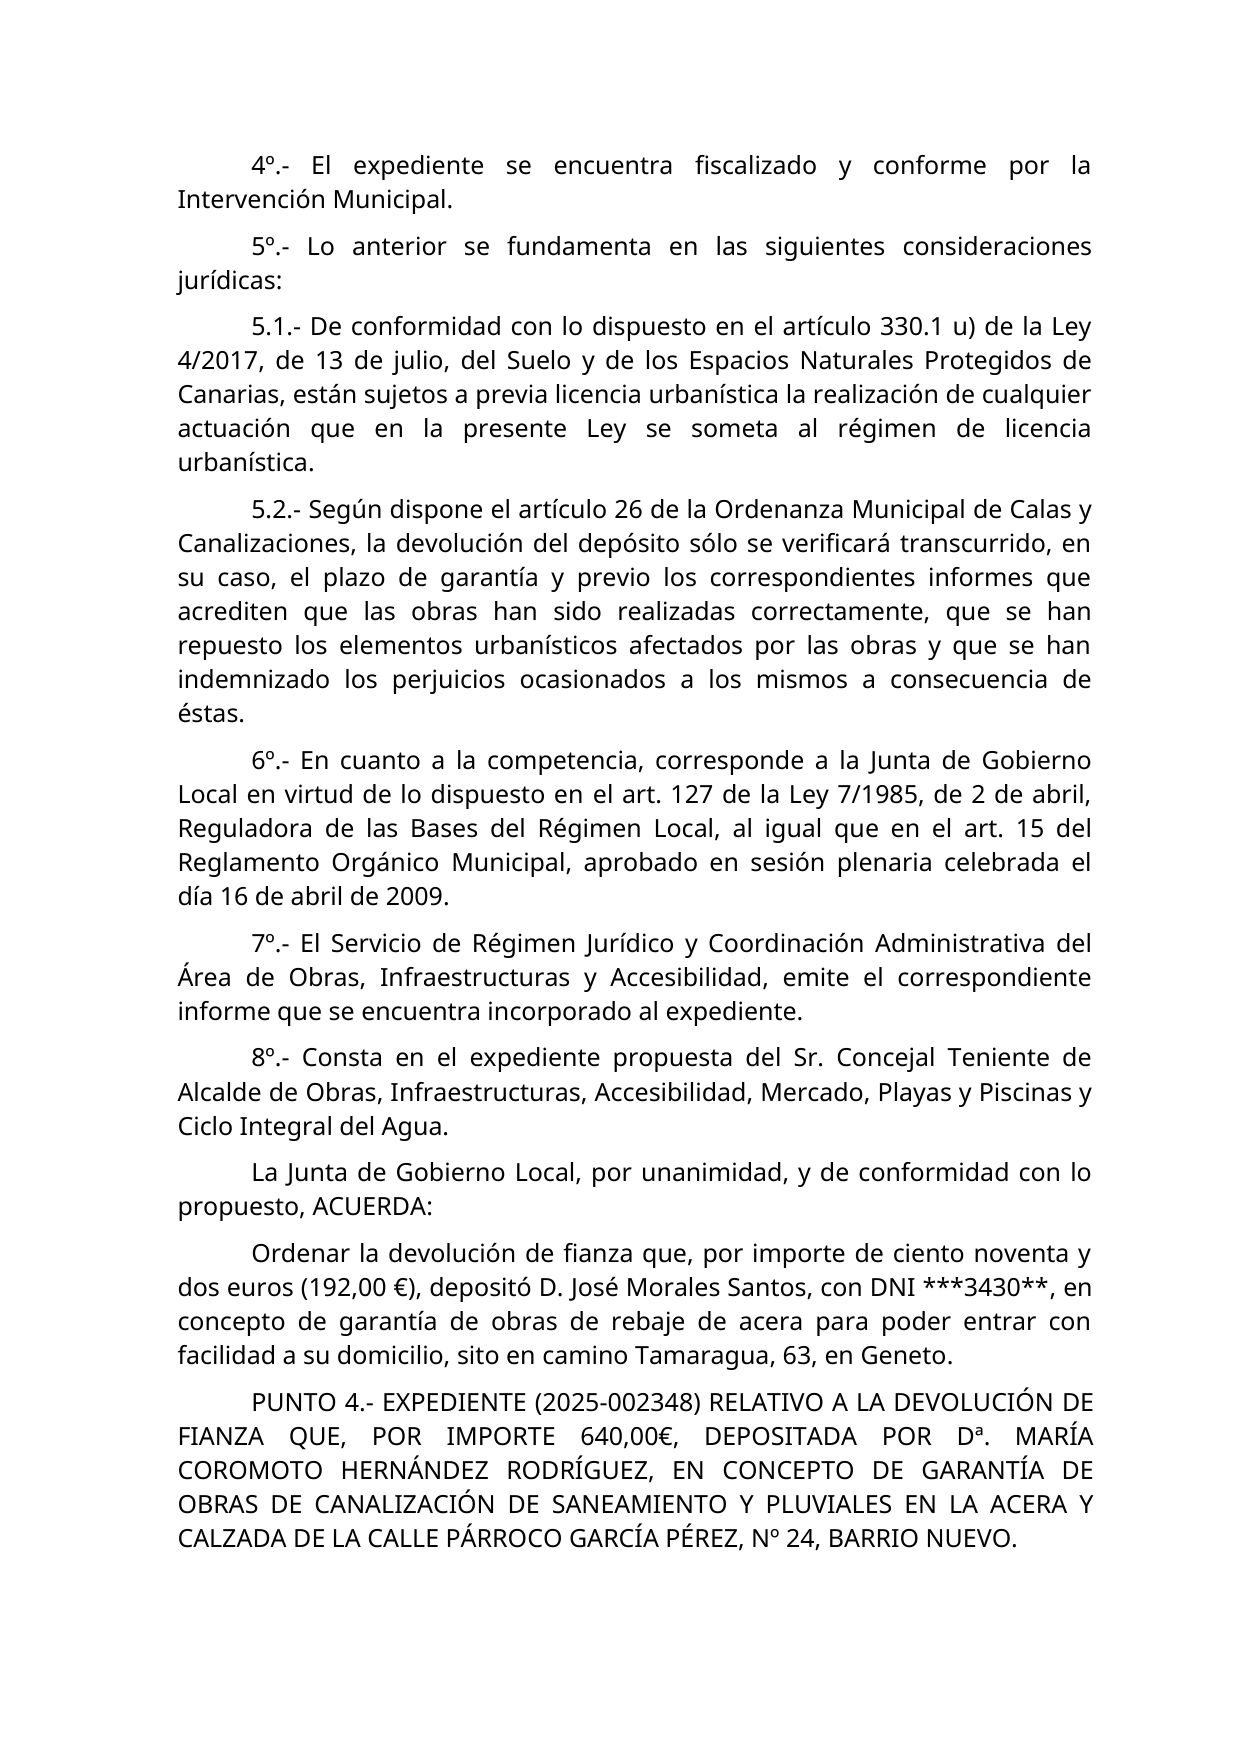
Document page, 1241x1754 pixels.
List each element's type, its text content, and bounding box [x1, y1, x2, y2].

text Ordenar la devolución de fianza que, por importe de ciento noventa y dos euros (192,00 €), depositó D. José Morales Santos, con DNI ***3430**, en concepto de garantía de obras de rebaje de acera para poder entrar con facilidad a su domicilio, sito en camino Tamaragua, 63, en Geneto. [177, 1235, 1093, 1372]
text 6º.- En cuanto a la competencia, corresponde a la Junta de Gobierno Local en virtud de lo dispuesto en el art. 127 de la Ley 7/1985, de 2 de abril, Reguladora de las Bases del Régimen Local, al igual que en el art. 15 del Reglamento Orgánico Municipal, aprobado en sesión plenaria celebrada el día 16 de abril de 2009. [177, 743, 1093, 913]
text 5º.- Lo anterior se fundamenta en las siguientes consideraciones jurídicas: [177, 228, 1093, 296]
text 8º.- Consta en el expediente propuesta del Sr. Concejal Teniente de Alcalde de Obras, Infraestructuras, Accesibilidad, Mercado, Playas y Piscinas y Ciclo Integral del Agua. [177, 1040, 1093, 1142]
text La Junta de Gobierno Local, por unanimidad, y de conformidad con lo propuesto, ACUERDA: [177, 1155, 1093, 1223]
text 4º.- El expediente se encuentra fiscalizado y conforme por la Intervención Municipal. [177, 148, 1093, 216]
text PUNTO 4.- EXPEDIENTE (2025-002348) RELATIVO A LA DEVOLUCIÓN DE FIANZA QUE, POR IMPORTE 640,00€, DEPOSITADA POR Dª. MARÍA COROMOTO HERNÁNDEZ RODRÍGUEZ, EN CONCEPTO DE GARANTÍA DE OBRAS DE CANALIZACIÓN DE SANEAMIENTO Y PLUVIALES EN LA ACERA Y CALZADA DE LA CALLE PÁRROCO GARCÍA PÉREZ, Nº 24, BARRIO NUEVO. [177, 1384, 1095, 1554]
text 5.2.- Según dispone el artículo 26 de la Ordenanza Municipal de Calas y Canalizaciones, la devolución del depósito sólo se verificará transcurrido, en su caso, el plazo de garantía y previo los correspondientes informes que acrediten que las obras han sido realizadas correctamente, que se han repuesto los elementos urbanísticos afectados por las obras y que se han indemnizado los perjuicios ocasionados a los mismos a consecuencia de éstas. [177, 492, 1093, 730]
text 7º.- El Servicio de Régimen Jurídico y Coordinación Administrativa del Área de Obras, Infraestructuras y Accesibilidad, emite el correspondiente informe que se encuentra incorporado al expediente. [177, 925, 1093, 1028]
text 5.1.- De conformidad con lo dispuesto en el artículo 330.1 u) de la Ley 4/2017, de 13 de julio, del Suelo y de los Espacios Naturales Protegidos de Canarias, están sujetos a previa licencia urbanística la realización de cualquier actuación que en la presente Ley se someta al régimen de licencia urbanística. [177, 309, 1093, 479]
